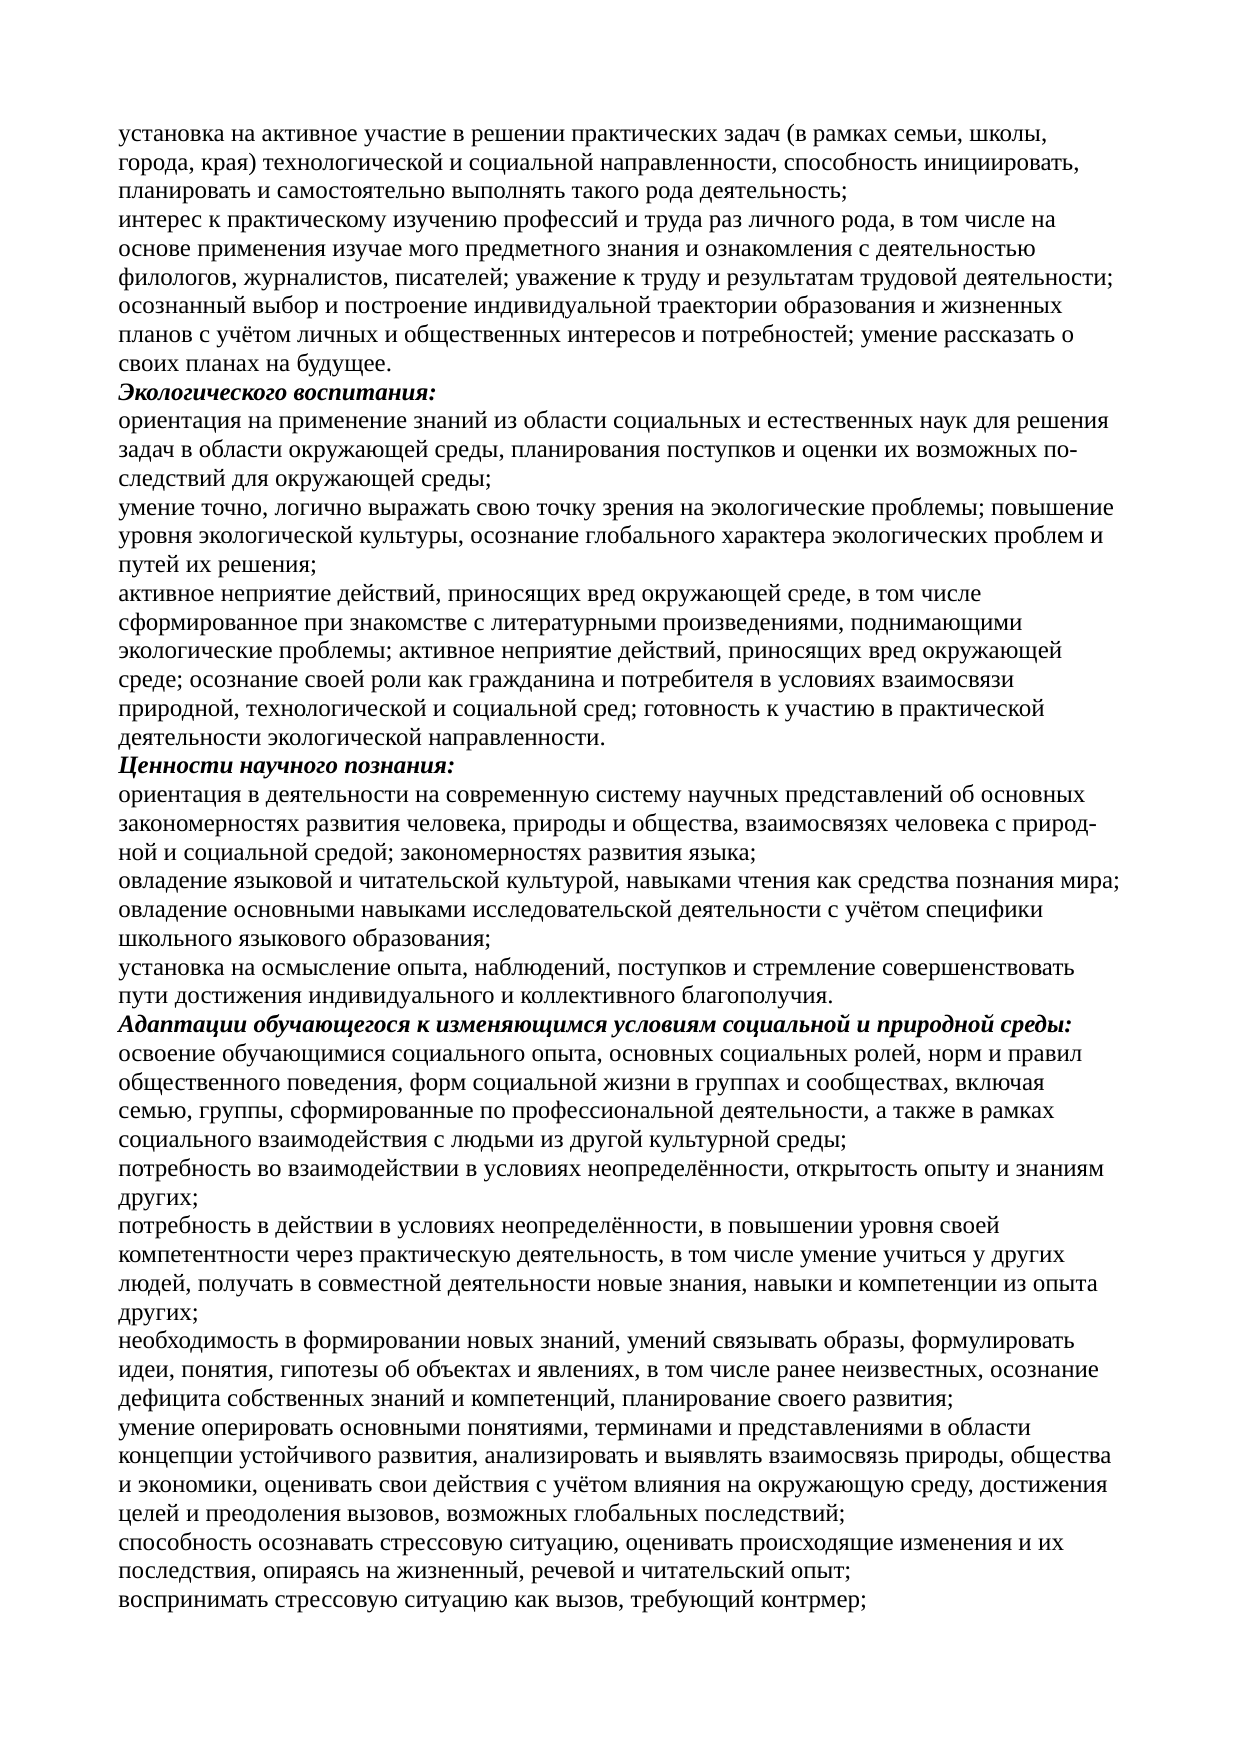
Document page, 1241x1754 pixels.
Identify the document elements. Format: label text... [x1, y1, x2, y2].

text ориентация в деятельности на современную систему научных представлений об основных закономерностях развития человека, природы и общества, взаимосвязях человека с природ- [118, 779, 1122, 837]
text воспринимать стрессовую ситуацию как вызов, требующий контрмер; [118, 1584, 1122, 1613]
text Экологического воспитания: [118, 377, 1122, 406]
text активное неприятие действий, приносящих вред окружающей среде, в том числе сформированное при знакомстве с литературными произведениями, поднимающими экологические проблемы; активное неприятие действий, приносящих вред окружающей среде; осознание своей роли как гражданина и потребителя в условиях взаимосвязи природной, технологической и социальной сред; готовность к участию в практической [118, 578, 1122, 722]
text школьного языкового образования; [118, 923, 1122, 952]
text пути достижения индивидуального и коллективного благополучия. [118, 981, 1122, 1009]
text ной и социальной средой; закономерностях развития языка; [118, 837, 1122, 866]
text установка на осмысление опыта, наблюдений, поступков и стремление совершенствовать [118, 952, 1122, 981]
text умение оперировать основными понятиями, терминами и представлениями в области концепции устойчивого развития, анализировать и выявлять взаимосвязь природы, общества и экономики, оценивать свои действия с учётом влияния на окружающую среду, достижения целей и преодоления вызовов, возможных глобальных последствий; [118, 1412, 1122, 1527]
text потребность во взаимодействии в условиях неопределённости, открытость опыту и знаниям других; [118, 1153, 1122, 1211]
text установка на активное участие в решении практических задач (в рамках семьи, школы, города, края) технологической и социальной направленности, способность инициировать, планировать и самостоятельно выполнять такого рода деятельность; [118, 118, 1122, 204]
text овладение языковой и читательской культурой, навыками чтения как средства познания мира; овладение основными навыками исследовательской деятельности с учётом специфики [118, 866, 1122, 923]
text Адаптации обучающегося к изменяющимся условиям социальной и природной среды: [118, 1009, 1122, 1038]
text потребность в действии в условиях неопределённости, в повышении уровня своей компетентности через практическую деятельность, в том числе умение учиться у других людей, получать в совместной деятельности новые знания, навыки и компетенции из опыта других; [118, 1211, 1122, 1326]
text освоение обучающимися социального опыта, основных социальных ролей, норм и правил общественного поведения, форм социальной жизни в группах и сообществах, включая семью, группы, сформированные по профессиональной деятельности, а также в рамках социального взаимодействия с людьми из другой культурной среды; [118, 1038, 1122, 1153]
text интерес к практическому изучению профессий и труда раз личного рода, в том числе на основе применения изучае мого предметного знания и ознакомления с деятельностью филологов, журналистов, писателей; уважение к труду и результатам трудовой деятельности; осознанный выбор и построение индивидуальной траектории образования и жизненных планов с учётом личных и общественных интересов и потребностей; умение рассказать о своих планах на будущее. [118, 204, 1122, 377]
text деятельности экологической направленности. [118, 722, 1122, 751]
text следствий для окружающей среды; [118, 463, 1122, 492]
text способность осознавать стрессовую ситуацию, оценивать происходящие изменения и их последствия, опираясь на жизненный, речевой и читательский опыт; [118, 1527, 1122, 1584]
text Ценности научного познания: [118, 751, 1122, 779]
text ориентация на применение знаний из области социальных и естественных наук для решения задач в области окружающей среды, планирования поступков и оценки их возможных по- [118, 406, 1122, 463]
text необходимость в формировании новых знаний, умений связывать образы, формулировать идеи, понятия, гипотезы об объектах и явлениях, в том числе ранее неизвестных, осознание дефицита собственных знаний и компетенций, планирование своего развития; [118, 1326, 1122, 1412]
text умение точно, логично выражать свою точку зрения на экологические проблемы; повышение уровня экологической культуры, осознание глобального характера экологических проблем и путей их решения; [118, 492, 1122, 578]
